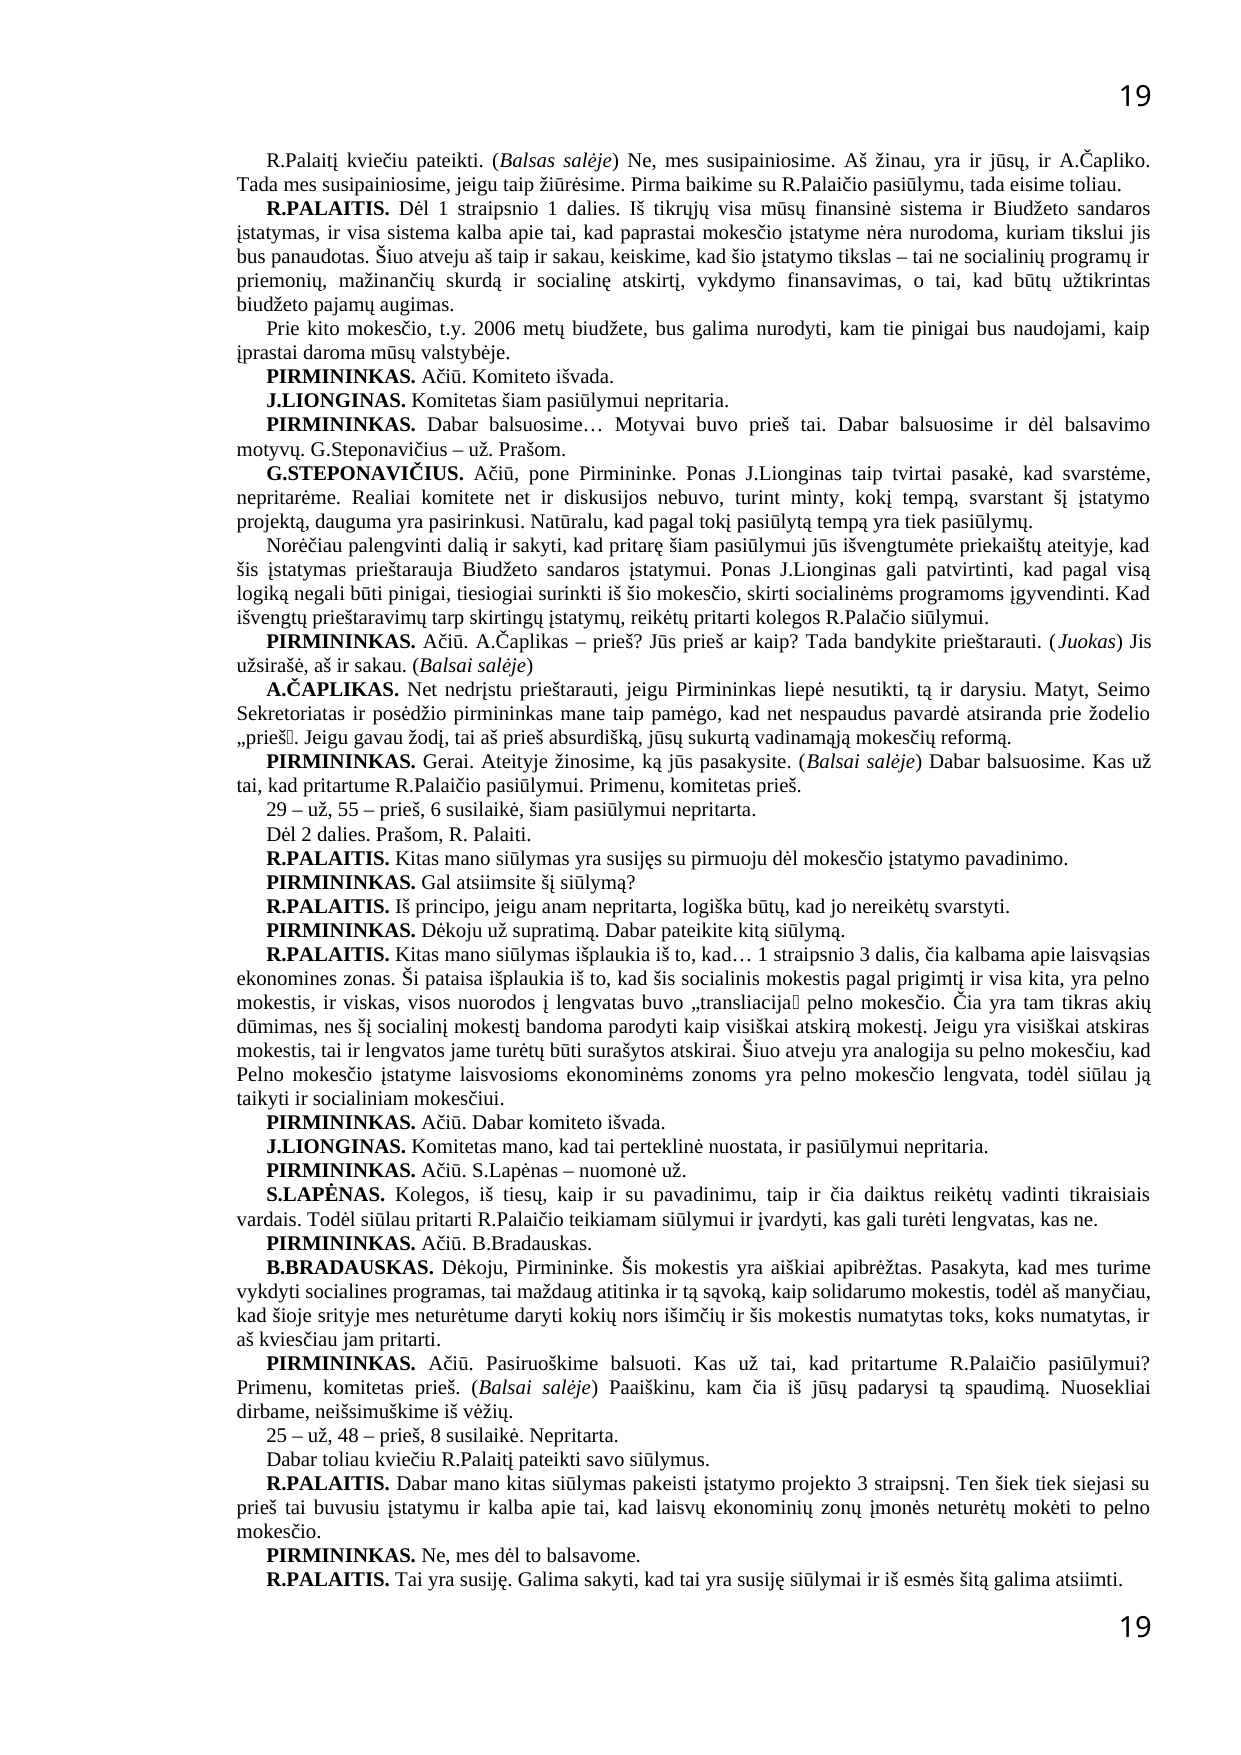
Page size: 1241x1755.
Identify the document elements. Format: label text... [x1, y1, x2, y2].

text PIRMININKAS. Ačiū. Pasiruoškime balsuoti. Kas už tai, kad pritartume R.Palaičio pasiūlymui? Primenu, komitetas prieš. (Balsai salėje) Paaiškinu, kam čia iš jūsų padarysi tą spaudimą. Nuosekliai dirbame, neišsimuškime iš vėžių. [236, 1351, 1152, 1423]
text R.PALAITIS. Kitas mano siūlymas yra susijęs su pirmuoju dėl mokesčio įstatymo pavadinimo. [236, 846, 1152, 869]
text J.LIONGINAS. Komitetas mano, kad tai perteklinė nuostata, ir pasiūlymui nepritaria. [236, 1134, 1152, 1158]
text Dabar toliau kviečiu R.Palaitį pateikti savo siūlymus. [236, 1447, 1152, 1471]
text A.ČAPLIKAS. Net nedrįstu prieštarauti, jeigu Pirmininkas liepė nesutikti, tą ir darysiu. Matyt, Seimo Sekretoriatas ir posėdžio pirmininkas mane taip pamėgo, kad net nespaudus pavardė atsiranda prie žodelio „prieš. Jeigu gavau žodį, tai aš prieš absurdišką, jūsų sukurtą vadinamąją mokesčių reformą. [236, 677, 1152, 749]
text PIRMININKAS. Ačiū. B.Bradauskas. [236, 1231, 1152, 1254]
text R.PALAITIS. Tai yra susiję. Galima sakyti, kad tai yra susiję siūlymai ir iš esmės šitą galima atsiimti. [236, 1567, 1152, 1591]
text PIRMININKAS. Gerai. Ateityje žinosime, ką jūs pasakysite. (Balsai salėje) Dabar balsuosime. Kas už tai, kad pritartume R.Palaičio pasiūlymui. Primenu, komitetas prieš. [236, 749, 1152, 797]
text Norėčiau palengvinti dalią ir sakyti, kad pritarę šiam pasiūlymui jūs išvengtumėte priekaištų ateityje, kad šis įstatymas prieštarauja Biudžeto sandaros įstatymui. Ponas J.Lionginas gali patvirtinti, kad pagal visą logiką negali būti pinigai, tiesiogiai surinkti iš šio mokesčio, skirti socialinėms programoms įgyvendinti. Kad išvengtų prieštaravimų tarp skirtingų įstatymų, reikėtų pritarti kolegos R.Palačio siūlymui. [236, 533, 1152, 629]
text B.BRADAUSKAS. Dėkoju, Pirmininke. Šis mokestis yra aiškiai apibrėžtas. Pasakyta, kad mes turime vykdyti socialines programas, tai maždaug atitinka ir tą sąvoką, kaip solidarumo mokestis, todėl aš manyčiau, kad šioje srityje mes neturėtume daryti kokių nors išimčių ir šis mokestis numatytas toks, koks numatytas, ir aš kviesčiau jam pritarti. [236, 1254, 1152, 1351]
text PIRMININKAS. Ačiū. A.Čaplikas – prieš? Jūs prieš ar kaip? Tada bandykite prieštarauti. (Juokas) Jis užsirašė, aš ir sakau. (Balsai salėje) [236, 629, 1152, 677]
text PIRMININKAS. Gal atsiimsite šį siūlymą? [236, 869, 1152, 894]
text 29 – už, 55 – prieš, 6 susilaikė, šiam pasiūlymui nepritarta. [236, 797, 1152, 821]
text J.LIONGINAS. Komitetas šiam pasiūlymui nepritaria. [236, 388, 1152, 412]
text R.Palaitį kviečiu pateikti. (Balsas salėje) Ne, mes susipainiosime. Aš žinau, yra ir jūsų, ir A.Čapliko. Tada mes susipainiosime, jeigu taip žiūrėsime. Pirma baikime su R.Palaičio pasiūlymu, tada eisime toliau. [236, 148, 1152, 196]
text R.PALAITIS. Dėl 1 straipsnio 1 dalies. Iš tikrųjų visa mūsų finansinė sistema ir Biudžeto sandaros įstatymas, ir visa sistema kalba apie tai, kad paprastai mokesčio įstatyme nėra nurodoma, kuriam tikslui jis bus panaudotas. Šiuo atveju aš taip ir sakau, keiskime, kad šio įstatymo tikslas – tai ne socialinių programų ir priemonių, mažinančių skurdą ir socialinę atskirtį, vykdymo finansavimas, o tai, kad būtų užtikrintas biudžeto pajamų augimas. [236, 196, 1152, 316]
text PIRMININKAS. Ačiū. Komiteto išvada. [236, 364, 1152, 388]
text PIRMININKAS. Ačiū. Dabar komiteto išvada. [236, 1110, 1152, 1134]
text PIRMININKAS. Dėkoju už supratimą. Dabar pateikite kitą siūlymą. [236, 918, 1152, 942]
text PIRMININKAS. Dabar balsuosime… Motyvai buvo prieš tai. Dabar balsuosime ir dėl balsavimo motyvų. G.Steponavičius – už. Prašom. [236, 412, 1152, 461]
text R.PALAITIS. Dabar mano kitas siūlymas pakeisti įstatymo projekto 3 straipsnį. Ten šiek tiek siejasi su prieš tai buvusiu įstatymu ir kalba apie tai, kad laisvų ekonominių zonų įmonės neturėtų mokėti to pelno mokesčio. [236, 1471, 1152, 1543]
text Dėl 2 dalies. Prašom, R. Palaiti. [236, 821, 1152, 846]
text R.PALAITIS. Kitas mano siūlymas išplaukia iš to, kad… 1 straipsnio 3 dalis, čia kalbama apie laisvąsias ekonomines zonas. Ši pataisa išplaukia iš to, kad šis socialinis mokestis pagal prigimtį ir visa kita, yra pelno mokestis, ir viskas, visos nuorodos į lengvatas buvo „transliacija pelno mokesčio. Čia yra tam tikras akių dūmimas, nes šį socialinį mokestį bandoma parodyti kaip visiškai atskirą mokestį. Jeigu yra visiškai atskiras mokestis, tai ir lengvatos jame turėtų būti surašytos atskirai. Šiuo atveju yra analogija su pelno mokesčiu, kad Pelno mokesčio įstatyme laisvosioms ekonominėms zonoms yra pelno mokesčio lengvata, todėl siūlau ją taikyti ir socialiniam mokesčiui. [236, 942, 1152, 1110]
text PIRMININKAS. Ačiū. S.Lapėnas – nuomonė už. [236, 1158, 1152, 1182]
text Prie kito mokesčio, t.y. 2006 metų biudžete, bus galima nurodyti, kam tie pinigai bus naudojami, kaip įprastai daroma mūsų valstybėje. [236, 316, 1152, 364]
text R.PALAITIS. Iš principo, jeigu anam nepritarta, logiška būtų, kad jo nereikėtų svarstyti. [236, 894, 1152, 918]
text G.STEPONAVIČIUS. Ačiū, pone Pirmininke. Ponas J.Lionginas taip tvirtai pasakė, kad svarstėme, nepritarėme. Realiai komitete net ir diskusijos nebuvo, turint minty, kokį tempą, svarstant šį įstatymo projektą, dauguma yra pasirinkusi. Natūralu, kad pagal tokį pasiūlytą tempą yra tiek pasiūlymų. [236, 461, 1152, 533]
text PIRMININKAS. Ne, mes dėl to balsavome. [236, 1543, 1152, 1567]
text S.LAPĖNAS. Kolegos, iš tiesų, kaip ir su pavadinimu, taip ir čia daiktus reikėtų vadinti tikraisiais vardais. Todėl siūlau pritarti R.Palaičio teikiamam siūlymui ir įvardyti, kas gali turėti lengvatas, kas ne. [236, 1182, 1152, 1231]
text 25 – už, 48 – prieš, 8 susilaikė. Nepritarta. [236, 1423, 1152, 1447]
